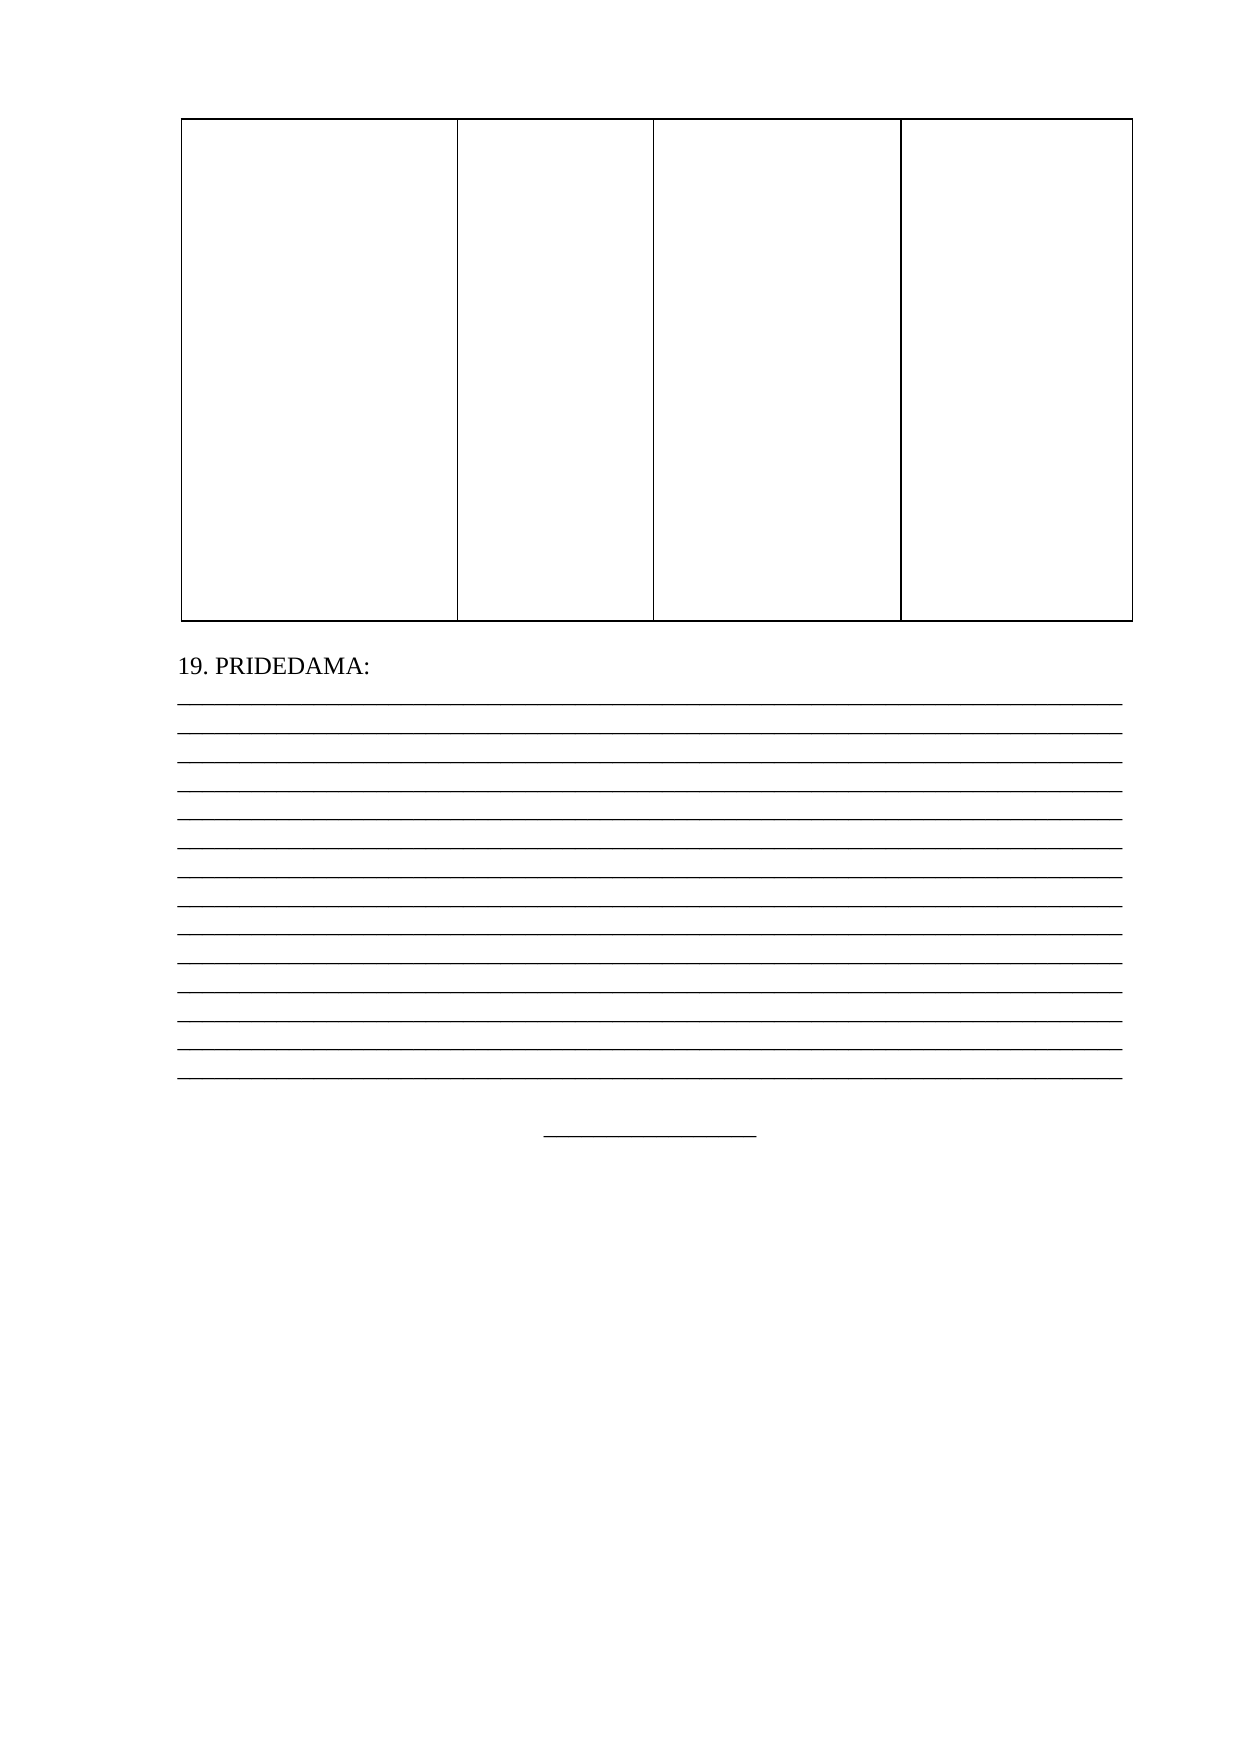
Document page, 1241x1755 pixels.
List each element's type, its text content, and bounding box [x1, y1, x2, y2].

text _ [177, 679, 1122, 704]
text _ [177, 1024, 1122, 1049]
text _ [177, 794, 1122, 819]
text 19. PRIDEDAMA: [177, 651, 1122, 679]
table_cell [902, 120, 1132, 620]
table_cell [654, 120, 900, 620]
text _ [177, 766, 1122, 791]
text _ [177, 996, 1122, 1021]
table_cell [182, 120, 457, 620]
text _ [177, 909, 1122, 934]
text _ [177, 1053, 1122, 1078]
text _ [177, 938, 1122, 963]
text _ [177, 708, 1122, 733]
text _ [177, 737, 1122, 762]
text _________________ [177, 1111, 1122, 1139]
text _ [177, 823, 1122, 848]
text _ [177, 967, 1122, 992]
table_cell [458, 120, 653, 620]
text _ [177, 881, 1122, 906]
text _ [177, 852, 1122, 877]
